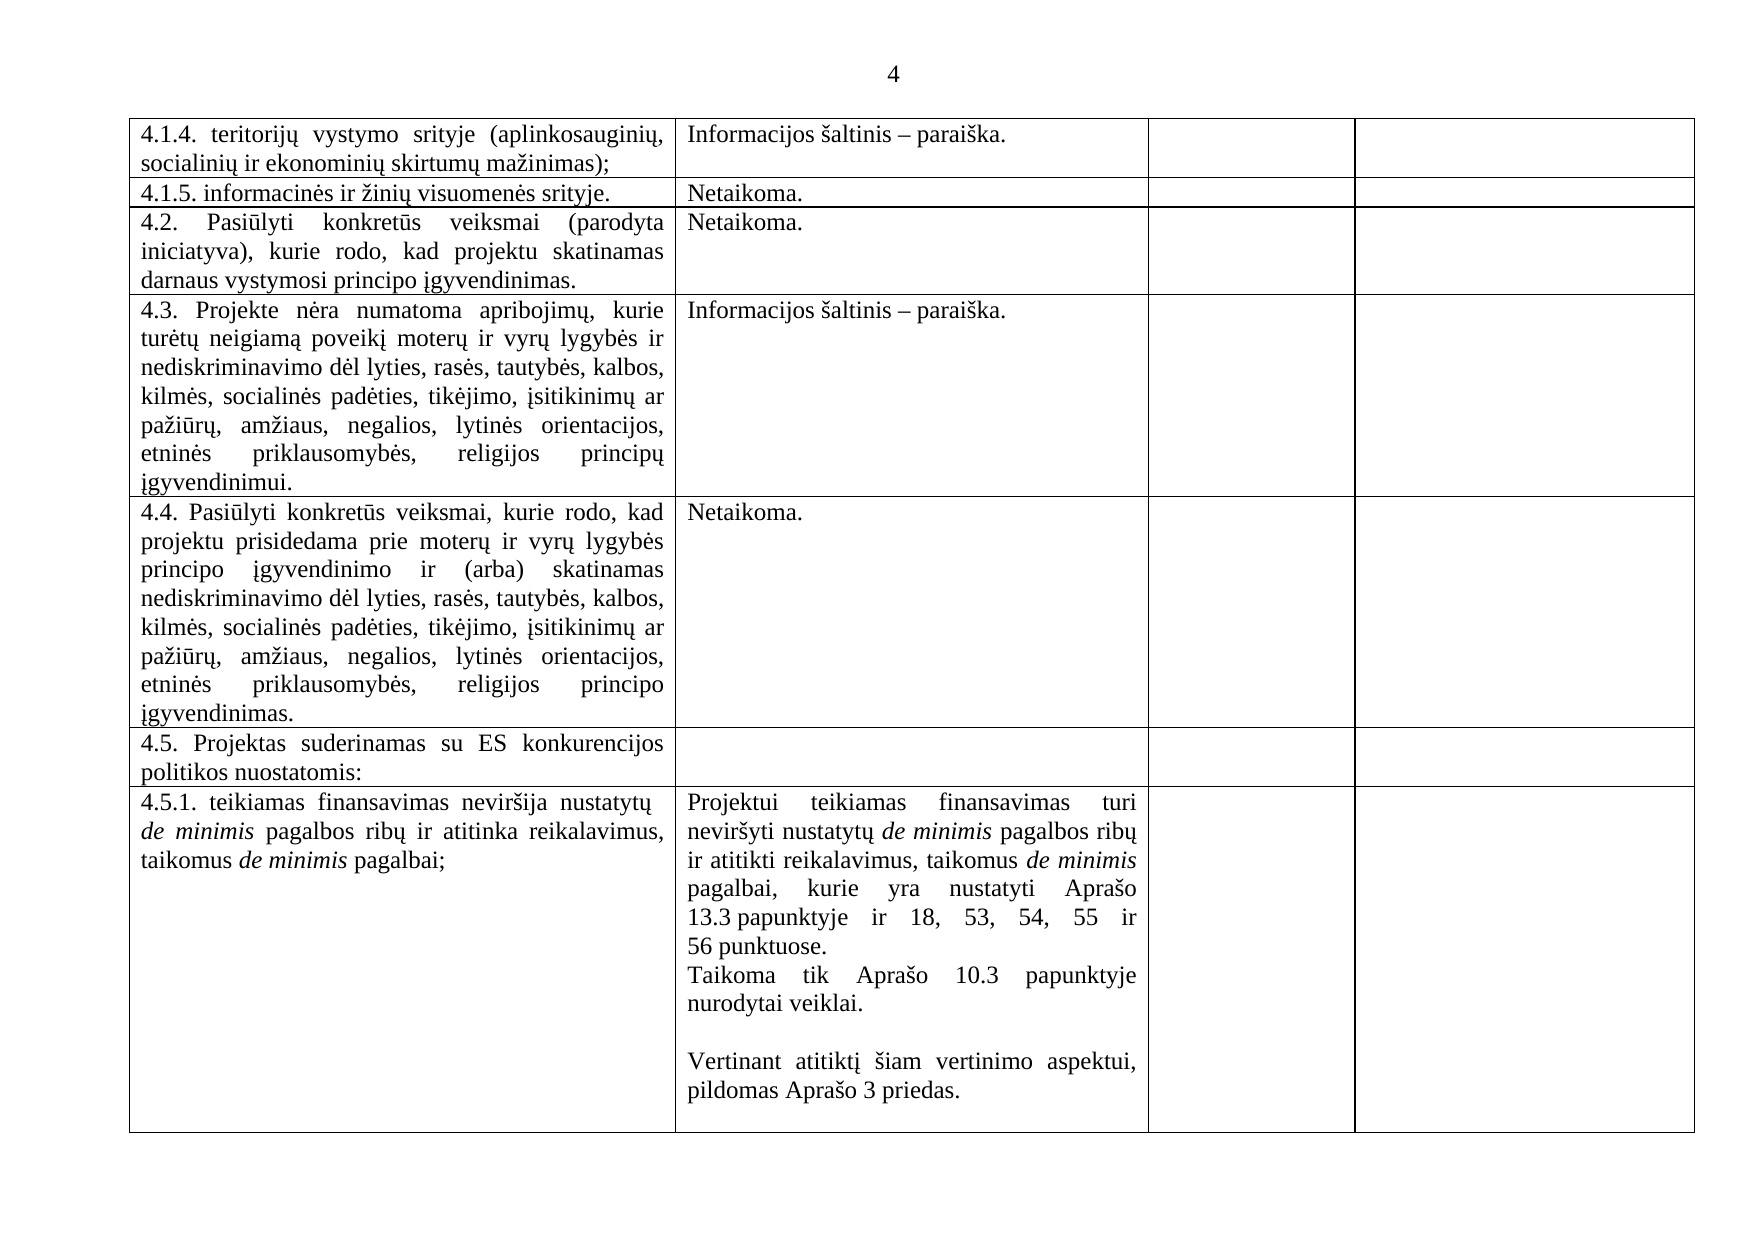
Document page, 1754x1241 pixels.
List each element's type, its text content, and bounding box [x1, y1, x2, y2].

table_cell 4.1.5. informacinės ir žinių visuomenės srityje. [130, 178, 675, 206]
table_cell [1149, 208, 1354, 294]
table_cell [1356, 295, 1694, 496]
table_cell Informacijos šaltinis – paraiška. [676, 119, 1148, 177]
table_cell 4.4. Pasiūlyti konkretūs veiksmai, kurie rodo, kad projektu prisidedama prie moterų ir vyrų lygybės principo įgyvendinimo ir (arba) skatinamas nediskriminavimo dėl lyties, rasės, tautybės, kalbos, kilmės, socialinės padėties, tikėjimo, įsitikinimų ar pažiūrų, amžiaus, negalios, lytinės orientacijos, etninės priklausomybės, religijos principo įgyvendinimas. [130, 497, 675, 727]
table_cell Netaikoma. [676, 178, 1148, 206]
table_cell [1149, 178, 1354, 206]
table_cell 4.3. Projekte nėra numatoma apribojimų, kurie turėtų neigiamą poveikį moterų ir vyrų lygybės ir nediskriminavimo dėl lyties, rasės, tautybės, kalbos, kilmės, socialinės padėties, tikėjimo, įsitikinimų ar pažiūrų, amžiaus, negalios, lytinės orientacijos, etninės priklausomybės, religijos principų įgyvendinimui. [130, 295, 675, 496]
table_cell Informacijos šaltinis – paraiška. [676, 295, 1148, 496]
table_cell 4.2. Pasiūlyti konkretūs veiksmai (parodyta iniciatyva), kurie rodo, kad projektu skatinamas darnaus vystymosi principo įgyvendinimas. [130, 208, 675, 294]
table_cell 4.5.1. teikiamas finansavimas neviršija nustatytų de minimis pagalbos ribų ir atitinka reikalavimus, taikomus de minimis pagalbai; [130, 787, 675, 1132]
table_cell Projektui teikiamas finansavimas turi neviršyti nustatytų de minimis pagalbos ribų ir atitikti reikalavimus, taikomus de minimis pagalbai, kurie yra nustatyti Aprašo 13.3 papunktyje ir 18, 53, 54, 55 ir 56 punktuose. Taikoma tik Aprašo 10.3 papunktyje nurodytai veiklai. Vertinant atitiktį šiam vertinimo aspektui, pildomas Aprašo 3 priedas. [676, 787, 1148, 1132]
table_cell [676, 728, 1148, 786]
table_cell Netaikoma. [676, 208, 1148, 294]
table_cell [1149, 295, 1354, 496]
table_cell [1149, 728, 1354, 786]
table_cell [1149, 119, 1354, 177]
table_cell Netaikoma. [676, 497, 1148, 727]
table_cell [1149, 497, 1354, 727]
table_cell 4.5. Projektas suderinamas su ES konkurencijos politikos nuostatomis: [130, 728, 675, 786]
table_cell [1149, 787, 1354, 1132]
table_cell [1356, 728, 1694, 786]
table_cell [1356, 178, 1694, 206]
table_cell [1356, 208, 1694, 294]
table_cell [1356, 497, 1694, 727]
table_cell 4.1.4. teritorijų vystymo srityje (aplinkosauginių, socialinių ir ekonominių skirtumų mažinimas); [130, 119, 675, 177]
table_cell [1356, 787, 1694, 1132]
table_cell [1356, 119, 1694, 177]
